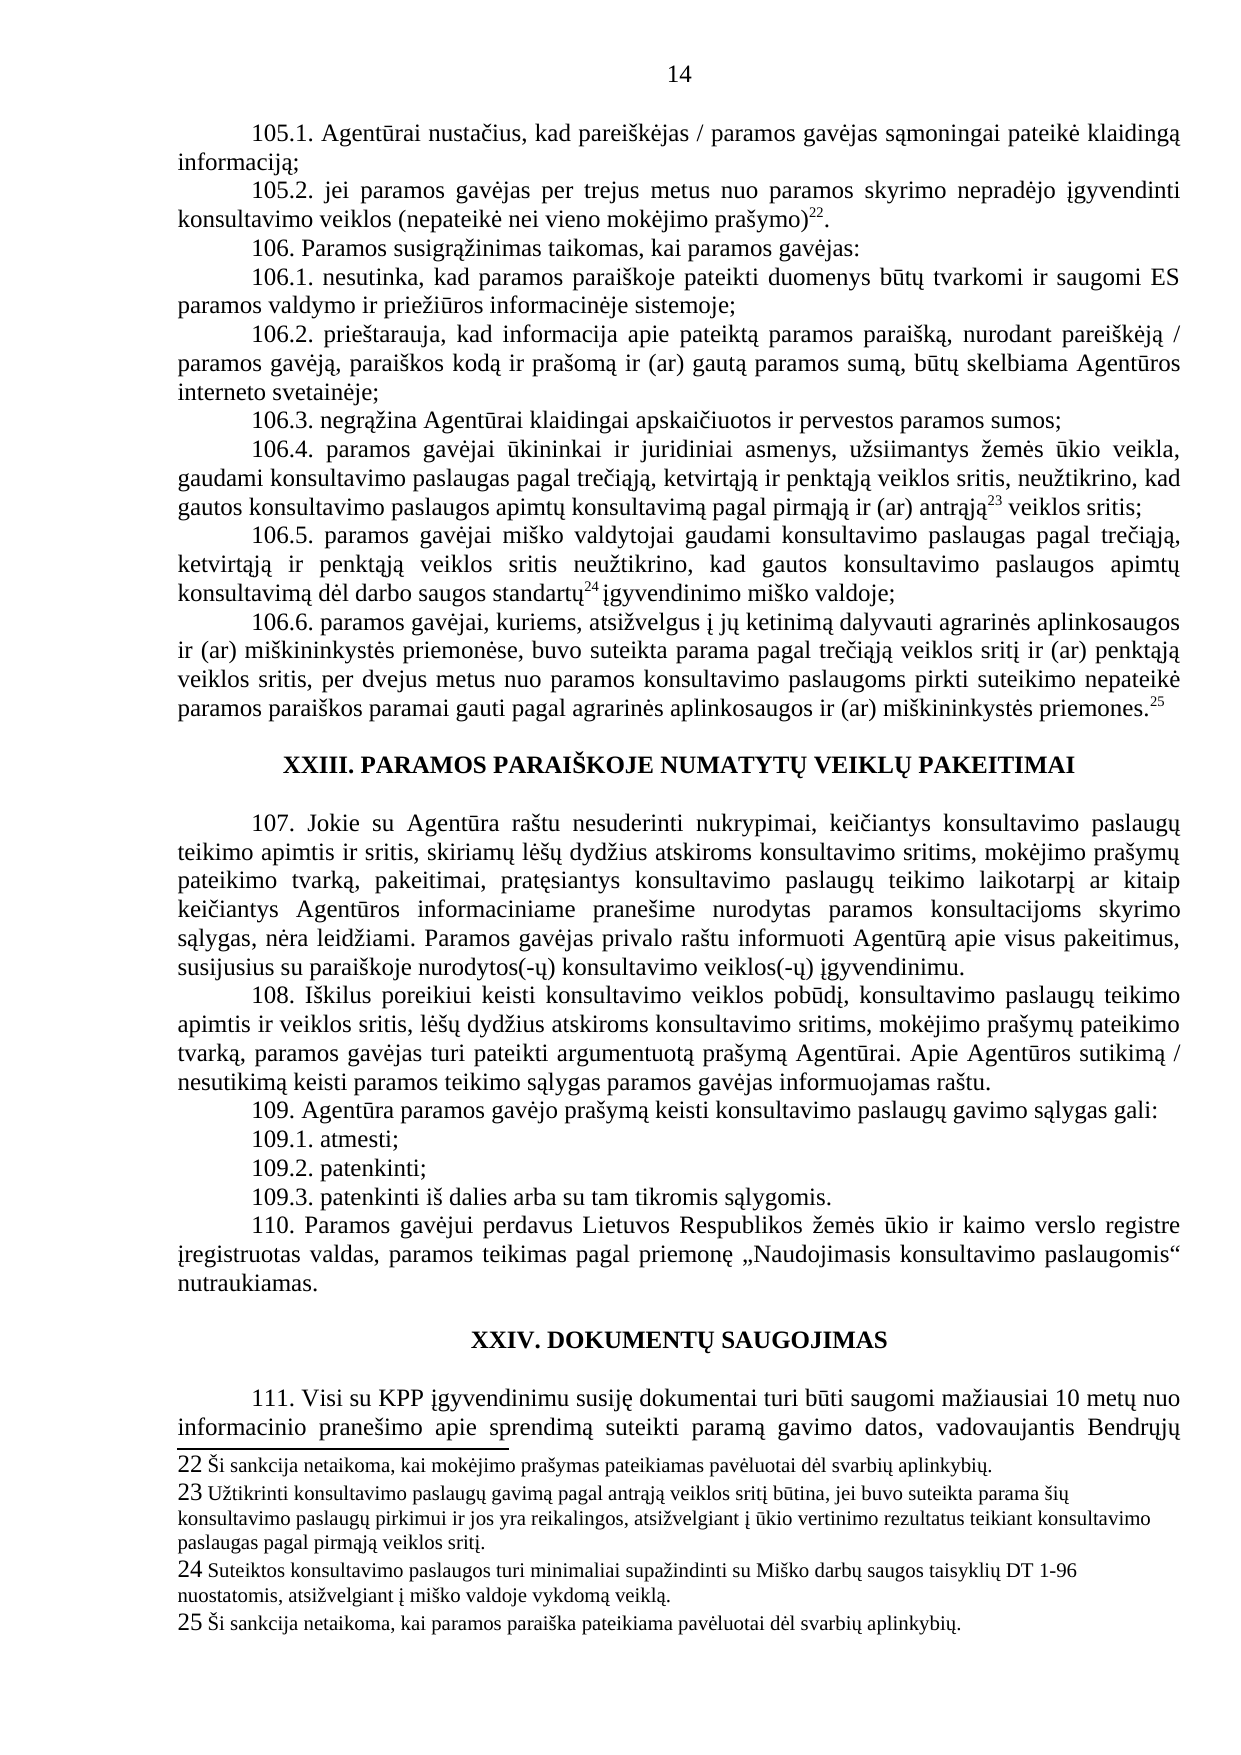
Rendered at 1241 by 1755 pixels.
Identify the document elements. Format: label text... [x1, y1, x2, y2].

text 106.6. paramos gavėjai, kuriems, atsižvelgus į jų ketinimą dalyvauti agrarinės aplinkosaugos ir (ar) miškininkystės priemonėse, buvo suteikta parama pagal trečiąją veiklos sritį ir (ar) penktąją veiklos sritis, per dvejus metus nuo paramos konsultavimo paslaugoms pirkti suteikimo nepateikė paramos paraiškos paramai gauti pagal agrarinės aplinkosaugos ir (ar) miškininkystės priemones. [177, 607, 1181, 722]
text 105.2. jei paramos gavėjas per trejus metus nuo paramos skyrimo nepradėjo įgyvendinti konsultavimo veiklos (nepateikė nei vieno mokėjimo prašymo). [177, 176, 1181, 233]
text 107. Jokie su Agentūra raštu nesuderinti nukrypimai, keičiantys konsultavimo paslaugų teikimo apimtis ir sritis, skiriamų lėšų dydžius atskiroms konsultavimo sritims, mokėjimo prašymų pateikimo tvarką, pakeitimai, pratęsiantys konsultavimo paslaugų teikimo laikotarpį ar kitaip keičiantys Agentūros informaciniame pranešime nurodytas paramos konsultacijoms skyrimo sąlygas, nėra leidžiami. Paramos gavėjas privalo raštu informuoti Agentūrą apie visus pakeitimus, susijusius su paraiškoje nurodytos(-ų) konsultavimo veiklos(-ų) įgyvendinimu. [177, 808, 1181, 981]
text XXIII. PARAMOS PARAIŠKOJE NUMATYTŲ VEIKLŲ PAKEITIMAI [177, 751, 1181, 779]
text 110. Paramos gavėjui perdavus Lietuvos Respublikos žemės ūkio ir kaimo verslo registre įregistruotas valdas, paramos teikimas pagal priemonę „Naudojimasis konsultavimo paslaugomis“ nutraukiamas. [177, 1211, 1181, 1297]
text 111. Visi su KPP įgyvendinimu susiję dokumentai turi būti saugomi mažiausiai 10 metų nuo informacinio pranešimo apie sprendimą suteikti paramą gavimo datos, vadovaujantis Bendrųjų [177, 1383, 1181, 1441]
text Ši sankcija netaikoma, kai paramos paraiška pateikiama pavėluotai dėl svarbių aplinkybių. [177, 1607, 1181, 1636]
text 109. Agentūra paramos gavėjo prašymą keisti konsultavimo paslaugų gavimo sąlygas gali: [177, 1096, 1181, 1124]
text Suteiktos konsultavimo paslaugos turi minimaliai supažindinti su Miško darbų saugos taisyklių DT 1-96 nuostatomis, atsižvelgiant į miško valdoje vykdomą veiklą. [177, 1554, 1181, 1607]
text 109.1. atmesti; [177, 1124, 1181, 1153]
text 106.5. paramos gavėjai miško valdytojai gaudami konsultavimo paslaugas pagal trečiąją, ketvirtąją ir penktąją veiklos sritis neužtikrino, kad gautos konsultavimo paslaugos apimtų konsultavimą dėl darbo saugos standartų įgyvendinimo miško valdoje; [177, 521, 1181, 607]
text Užtikrinti konsultavimo paslaugų gavimą pagal antrąją veiklos sritį būtina, jei buvo suteikta parama šių konsultavimo paslaugų pirkimui ir jos yra reikalingos, atsižvelgiant į ūkio vertinimo rezultatus teikiant konsultavimo paslaugas pagal pirmąją veiklos sritį. [177, 1477, 1181, 1554]
text 106.1. nesutinka, kad paramos paraiškoje pateikti duomenys būtų tvarkomi ir saugomi ES paramos valdymo ir priežiūros informacinėje sistemoje; [177, 262, 1181, 319]
text 109.2. patenkinti; [177, 1153, 1181, 1182]
text 106.2. prieštarauja, kad informacija apie pateiktą paramos paraišką, nurodant pareiškėją / paramos gavėją, paraiškos kodą ir prašomą ir (ar) gautą paramos sumą, būtų skelbiama Agentūros interneto svetainėje; [177, 319, 1181, 406]
text 106. Paramos susigrąžinimas taikomas, kai paramos gavėjas: [177, 233, 1181, 262]
text XXIV. DOKUMENTŲ SAUGOJIMAS [177, 1326, 1181, 1354]
text 108. Iškilus poreikiui keisti konsultavimo veiklos pobūdį, konsultavimo paslaugų teikimo apimtis ir veiklos sritis, lėšų dydžius atskiroms konsultavimo sritims, mokėjimo prašymų pateikimo tvarką, paramos gavėjas turi pateikti argumentuotą prašymą Agentūrai. Apie Agentūros sutikimą / nesutikimą keisti paramos teikimo sąlygas paramos gavėjas informuojamas raštu. [177, 981, 1181, 1096]
text 109.3. patenkinti iš dalies arba su tam tikromis sąlygomis. [177, 1182, 1181, 1211]
text 106.4. paramos gavėjai ūkininkai ir juridiniai asmenys, užsiimantys žemės ūkio veikla, gaudami konsultavimo paslaugas pagal trečiąją, ketvirtąją ir penktąją veiklos sritis, neužtikrino, kad gautos konsultavimo paslaugos apimtų konsultavimą pagal pirmąją ir (ar) antrąją veiklos sritis; [177, 434, 1181, 521]
text 106.3. negrąžina Agentūrai klaidingai apskaičiuotos ir pervestos paramos sumos; [177, 406, 1181, 434]
text Ši sankcija netaikoma, kai mokėjimo prašymas pateikiamas pavėluotai dėl svarbių aplinkybių. [177, 1449, 1181, 1477]
text 105.1. Agentūrai nustačius, kad pareiškėjas / paramos gavėjas sąmoningai pateikė klaidingą informaciją; [177, 118, 1181, 176]
